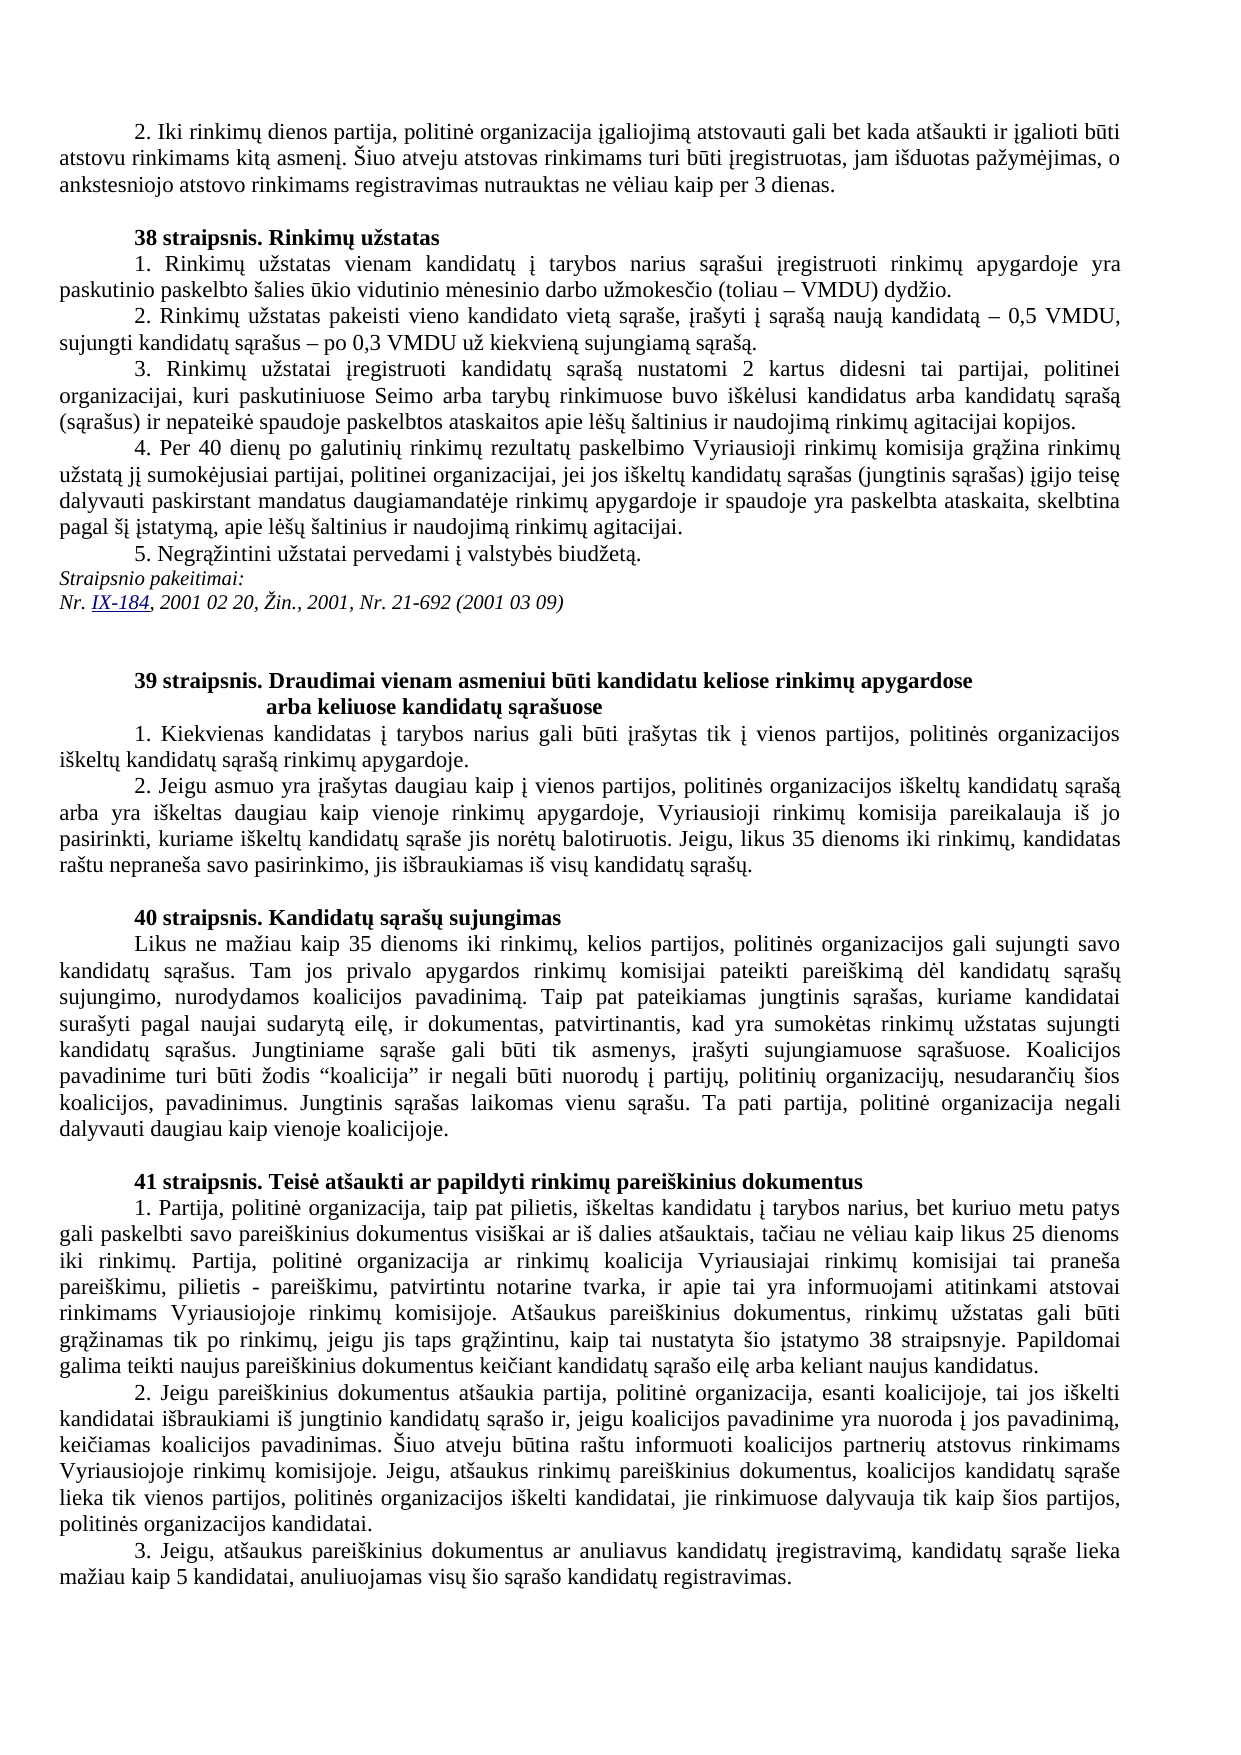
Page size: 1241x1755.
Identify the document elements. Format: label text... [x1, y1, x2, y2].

text Likus ne mažiau kaip 35 dienoms iki rinkimų, kelios partijos, politinės organizacijos gali sujungti savo kandidatų sąrašus. Tam jos privalo apygardos rinkimų komisijai pateikti pareiškimą dėl kandidatų sąrašų sujungimo, nurodydamos koalicijos pavadinimą. Taip pat pateikiamas jungtinis sąrašas, kuriame kandidatai surašyti pagal naujai sudarytą eilę, ir dokumentas, patvirtinantis, kad yra sumokėtas rinkimų užstatas sujungti kandidatų sąrašus. Jungtiniame sąraše gali būti tik asmenys, įrašyti sujungiamuose sąrašuose. Koalicijos pavadinime turi būti žodis “koalicija” ir negali būti nuorodų į partijų, politinių organizacijų, nesudarančių šios koalicijos, pavadinimus. Jungtinis sąrašas laikomas vienu sąrašu. Ta pati partija, politinė organizacija negali dalyvauti daugiau kaip vienoje koalicijoje. [59, 931, 1122, 1141]
text 5. Negrąžintini užstatai pervedami į valstybės biudžetą. [59, 540, 1122, 566]
text 38 straipsnis. Rinkimų užstatas [59, 223, 1122, 250]
text 1. Rinkimų užstatas vienam kandidatų į tarybos narius sąrašui įregistruoti rinkimų apygardoje yra paskutinio paskelbto šalies ūkio vidutinio mėnesinio darbo užmokesčio (toliau – VMDU) dydžio. [59, 250, 1122, 303]
text 1. Kiekvienas kandidatas į tarybos narius gali būti įrašytas tik į vienos partijos, politinės organizacijos iškeltų kandidatų sąrašą rinkimų apygardoje. [59, 720, 1122, 772]
text Nr. IX-184, 2001 02 20, Žin., 2001, Nr. 21-692 (2001 03 09) [59, 590, 1122, 614]
text 2. Iki rinkimų dienos partija, politinė organizacija įgaliojimą atstovauti gali bet kada atšaukti ir įgalioti būti atstovu rinkimams kitą asmenį. Šiuo atveju atstovas rinkimams turi būti įregistruotas, jam išduotas pažymėjimas, o ankstesniojo atstovo rinkimams registravimas nutrauktas ne vėliau kaip per 3 dienas. [59, 118, 1122, 197]
text 2. Rinkimų užstatas pakeisti vieno kandidato vietą sąraše, įrašyti į sąrašą naują kandidatą – 0,5 VMDU, sujungti kandidatų sąrašus – po 0,3 VMDU už kiekvieną sujungiamą sąrašą. [59, 303, 1122, 355]
text 39 straipsnis. Draudimai vienam asmeniui būti kandidatu keliose rinkimų apygardose [134, 667, 1122, 693]
text 3. Rinkimų užstatai įregistruoti kandidatų sąrašą nustatomi 2 kartus didesni tai partijai, politinei organizacijai, kuri paskutiniuose Seimo arba tarybų rinkimuose buvo iškėlusi kandidatus arba kandidatų sąrašą (sąrašus) ir nepateikė spaudoje paskelbtos ataskaitos apie lėšų šaltinius ir naudojimą rinkimų agitacijai kopijos. [59, 355, 1122, 434]
text 3. Jeigu, atšaukus pareiškinius dokumentus ar anuliavus kandidatų įregistravimą, kandidatų sąraše lieka mažiau kaip 5 kandidatai, anuliuojamas visų šio sąrašo kandidatų registravimas. [59, 1537, 1122, 1589]
text Straipsnio pakeitimai: [59, 566, 1122, 590]
text 41 straipsnis. Teisė atšaukti ar papildyti rinkimų pareiškinius dokumentus [59, 1168, 1122, 1194]
text 1. Partija, politinė organizacija, taip pat pilietis, iškeltas kandidatu į tarybos narius, bet kuriuo metu patys gali paskelbti savo pareiškinius dokumentus visiškai ar iš dalies atšauktais, tačiau ne vėliau kaip likus 25 dienoms iki rinkimų. Partija, politinė organizacija ar rinkimų koalicija Vyriausiajai rinkimų komisijai tai praneša pareiškimu, pilietis - pareiškimu, patvirtintu notarine tvarka, ir apie tai yra informuojami atitinkami atstovai rinkimams Vyriausiojoje rinkimų komisijoje. Atšaukus pareiškinius dokumentus, rinkimų užstatas gali būti grąžinamas tik po rinkimų, jeigu jis taps grąžintinu, kaip tai nustatyta šio įstatymo 38 straipsnyje. Papildomai galima teikti naujus pareiškinius dokumentus keičiant kandidatų sąrašo eilę arba keliant naujus kandidatus. [59, 1194, 1122, 1378]
text 4. Per 40 dienų po galutinių rinkimų rezultatų paskelbimo Vyriausioji rinkimų komisija grąžina rinkimų užstatą jį sumokėjusiai partijai, politinei organizacijai, jei jos iškeltų kandidatų sąrašas (jungtinis sąrašas) įgijo teisę dalyvauti paskirstant mandatus daugiamandatėje rinkimų apygardoje ir spaudoje yra paskelbta ataskaita, skelbtina pagal šį įstatymą, apie lėšų šaltinius ir naudojimą rinkimų agitacijai. [59, 434, 1122, 540]
text 40 straipsnis. Kandidatų sąrašų sujungimas [59, 904, 1122, 931]
text 2. Jeigu pareiškinius dokumentus atšaukia partija, politinė organizacija, esanti koalicijoje, tai jos iškelti kandidatai išbraukiami iš jungtinio kandidatų sąrašo ir, jeigu koalicijos pavadinime yra nuoroda į jos pavadinimą, keičiamas koalicijos pavadinimas. Šiuo atveju būtina raštu informuoti koalicijos partnerių atstovus rinkimams Vyriausiojoje rinkimų komisijoje. Jeigu, atšaukus rinkimų pareiškinius dokumentus, koalicijos kandidatų sąraše lieka tik vienos partijos, politinės organizacijos iškelti kandidatai, jie rinkimuose dalyvauja tik kaip šios partijos, politinės organizacijos kandidatai. [59, 1378, 1122, 1537]
text arba keliuose kandidatų sąrašuose [266, 693, 1122, 720]
text 2. Jeigu asmuo yra įrašytas daugiau kaip į vienos partijos, politinės organizacijos iškeltų kandidatų sąrašą arba yra iškeltas daugiau kaip vienoje rinkimų apygardoje, Vyriausioji rinkimų komisija pareikalauja iš jo pasirinkti, kuriame iškeltų kandidatų sąraše jis norėtų balotiruotis. Jeigu, likus 35 dienoms iki rinkimų, kandidatas raštu nepraneša savo pasirinkimo, jis išbraukiamas iš visų kandidatų sąrašų. [59, 772, 1122, 878]
